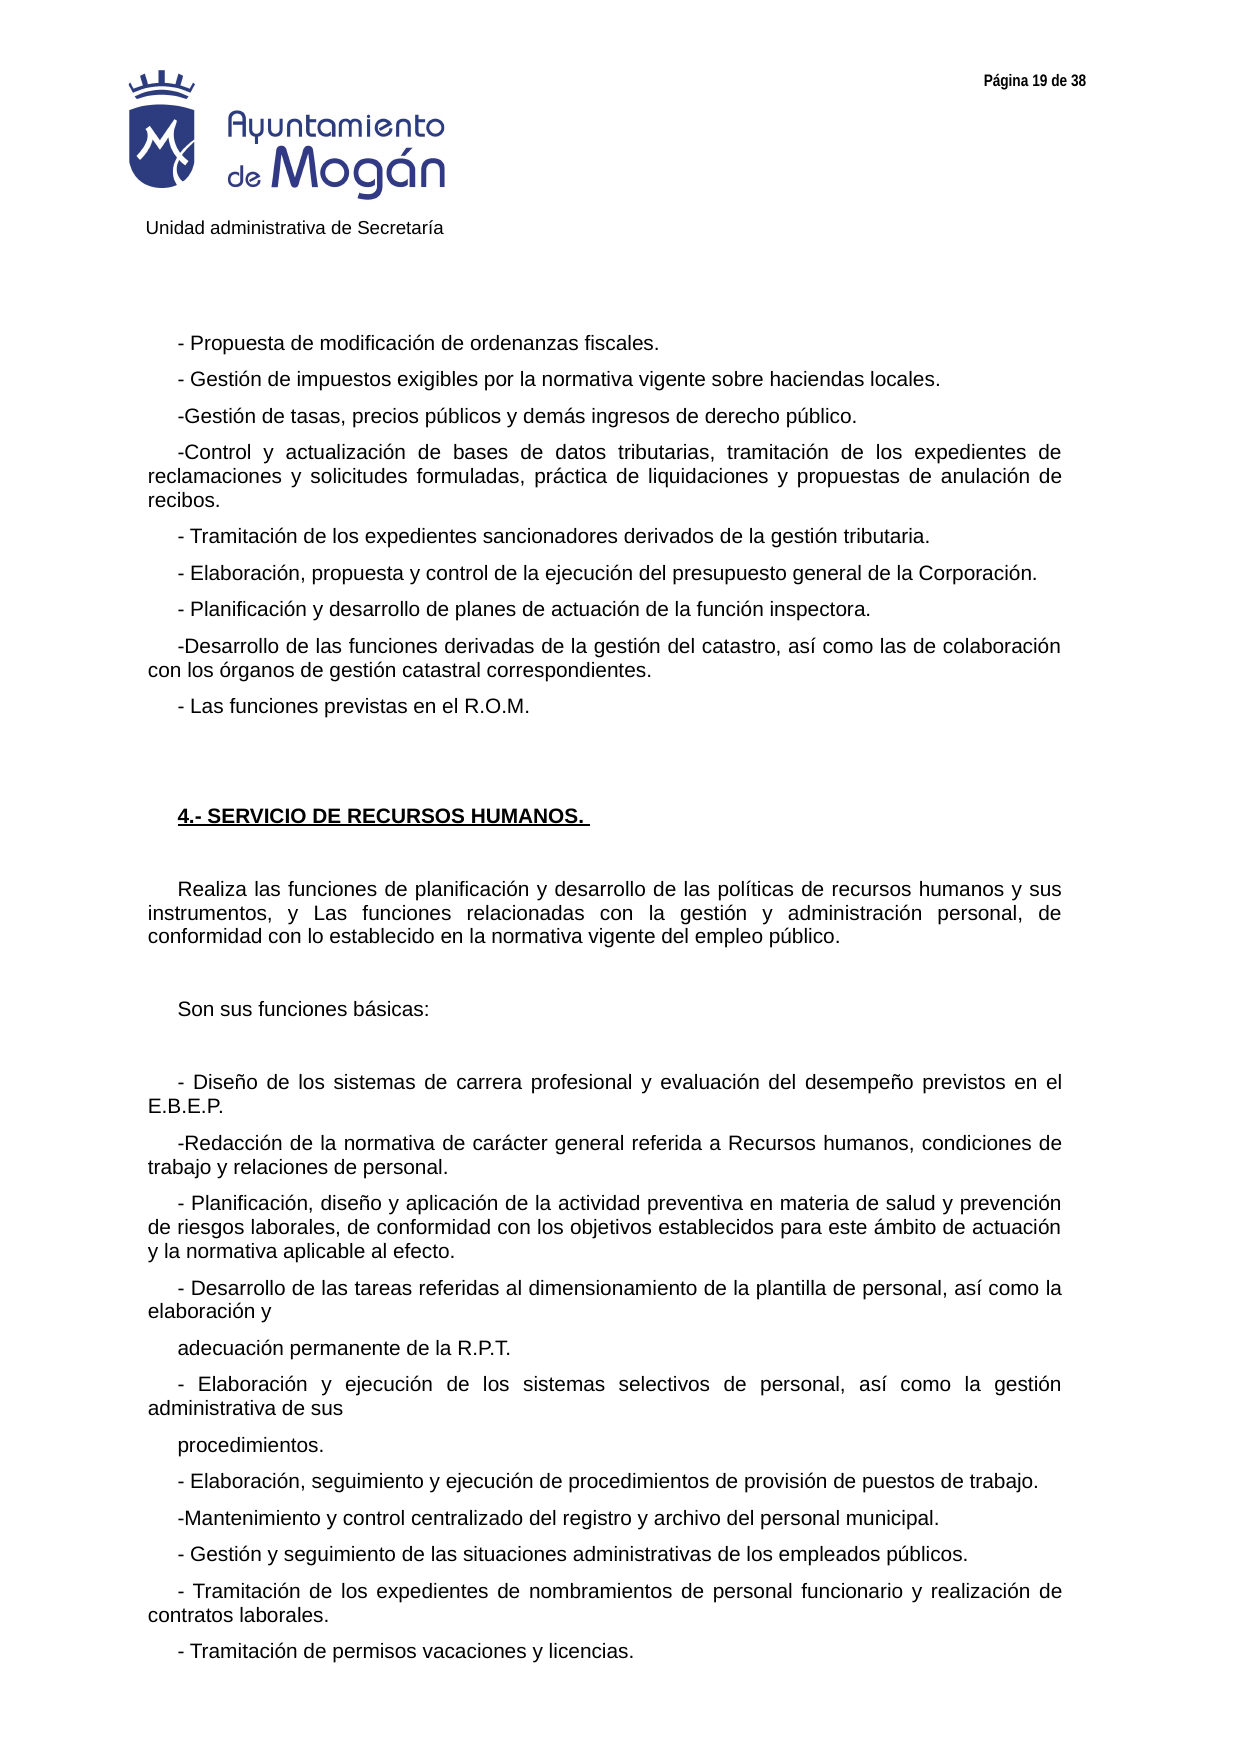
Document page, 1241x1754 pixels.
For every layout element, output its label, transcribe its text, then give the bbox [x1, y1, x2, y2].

text - Tramitación de permisos vacaciones y licencias. [148, 1639, 1063, 1663]
text -Mantenimiento y control centralizado del registro y archivo del personal municipal. [148, 1506, 1063, 1529]
text Son sus funciones básicas: [148, 997, 1063, 1021]
text - Tramitación de los expedientes de nombramientos de personal funcionario y realización de contratos laborales. [148, 1578, 1063, 1626]
text - Elaboración, propuesta y control de la ejecución del presupuesto general de la Corporación. [148, 561, 1063, 585]
text procedimientos. [148, 1433, 1063, 1457]
text 4.- SERVICIO DE RECURSOS HUMANOS. [148, 803, 1063, 827]
text - Elaboración y ejecución de los sistemas selectivos de personal, así como la gestión administrativa de sus [148, 1372, 1063, 1420]
text - Gestión y seguimiento de las situaciones administrativas de los empleados públicos. [148, 1542, 1063, 1566]
text - Desarrollo de las tareas referidas al dimensionamiento de la plantilla de personal, así como la elaboración y [148, 1275, 1063, 1323]
text - Tramitación de los expedientes sancionadores derivados de la gestión tributaria. [148, 524, 1063, 548]
text - Diseño de los sistemas de carrera profesional y evaluación del desempeño previstos en el E.B.E.P. [148, 1070, 1063, 1118]
text -Desarrollo de las funciones derivadas de la gestión del catastro, así como las de colaboración con los órganos de gestión catastral correspondientes. [148, 634, 1063, 682]
text - Elaboración, seguimiento y ejecución de procedimientos de provisión de puestos de trabajo. [148, 1469, 1063, 1493]
text - Planificación y desarrollo de planes de actuación de la función inspectora. [148, 597, 1063, 621]
text adecuación permanente de la R.P.T. [148, 1336, 1063, 1360]
text -Control y actualización de bases de datos tributarias, tramitación de los expedientes de reclamaciones y solicitudes formuladas, práctica de liquidaciones y propuestas de anulación de recibos. [148, 440, 1063, 512]
text -Redacción de la normativa de carácter general referida a Recursos humanos, condiciones de trabajo y relaciones de personal. [148, 1131, 1063, 1178]
text Realiza las funciones de planificación y desarrollo de las políticas de recursos humanos y sus instrumentos, y Las funciones relacionadas con la gestión y administración personal, de conformidad con lo establecido en la normativa vigente del empleo público. [148, 876, 1063, 948]
text -Gestión de tasas, precios públicos y demás ingresos de derecho público. [148, 403, 1063, 427]
text - Gestión de impuestos exigibles por la normativa vigente sobre haciendas locales. [148, 367, 1063, 391]
text - Las funciones previstas en el R.O.M. [148, 694, 1063, 718]
text - Planificación, diseño y aplicación de la actividad preventiva en materia de salud y prevención de riesgos laborales, de conformidad con los objetivos establecidos para este ámbito de actuación y la normativa aplicable al efecto. [148, 1191, 1063, 1263]
text - Propuesta de modificación de ordenanzas fiscales. [148, 331, 1063, 354]
picture [128, 70, 445, 206]
